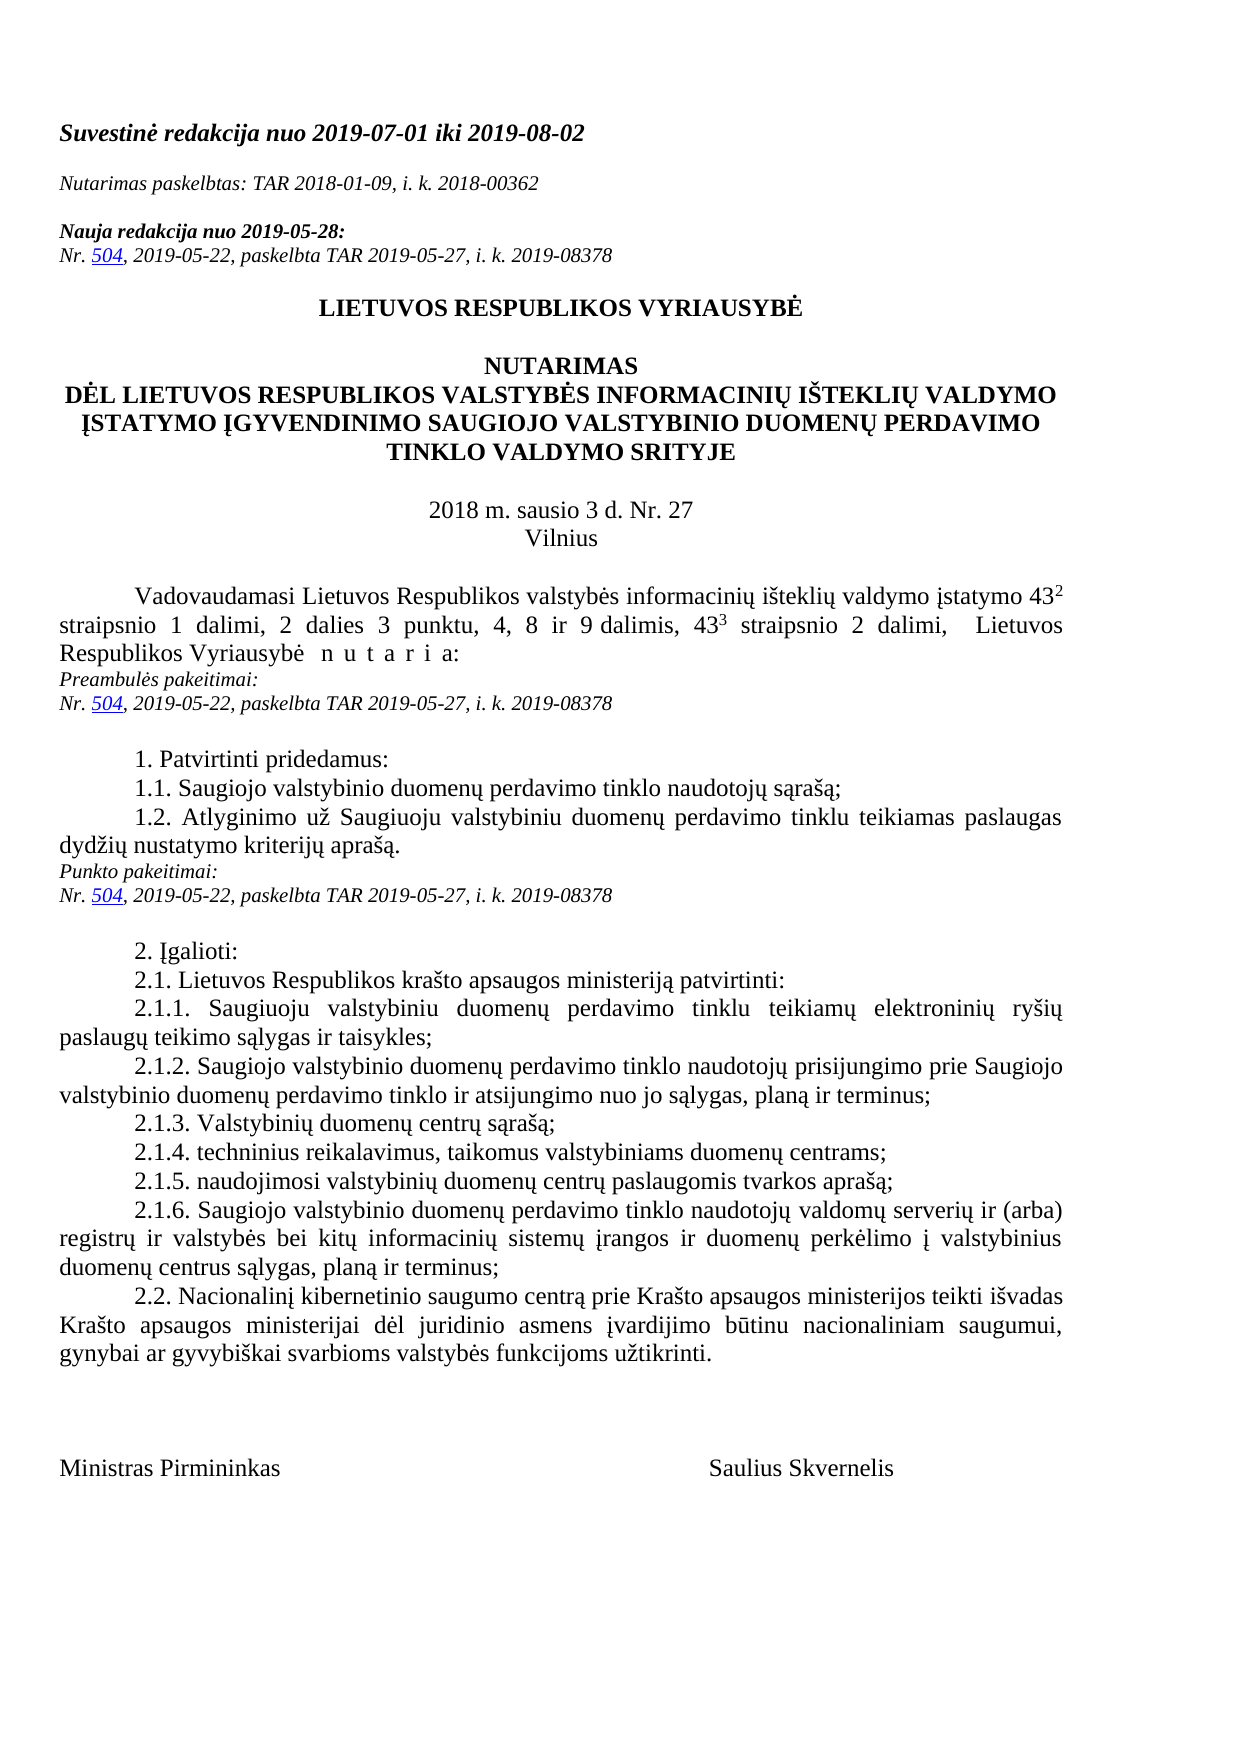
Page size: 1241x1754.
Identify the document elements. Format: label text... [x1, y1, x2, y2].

text 2. Įgalioti: [59, 936, 1063, 965]
text 2.1.5. naudojimosi valstybinių duomenų centrų paslaugomis tvarkos aprašą; [59, 1166, 1063, 1195]
text 1. Patvirtinti pridedamus: [59, 744, 1063, 773]
text Nauja redakcija nuo 2019-05-28: [59, 219, 1063, 243]
text Nr. 504, 2019-05-22, paskelbta TAR 2019-05-27, i. k. 2019-08378 [59, 883, 1063, 907]
text Suvestinė redakcija nuo 2019-07-01 iki 2019-08-02 [59, 118, 1063, 147]
text 2.1.6. Saugiojo valstybinio duomenų perdavimo tinklo naudotojų valdomų serverių ir (arba) registrų ir valstybės bei kitų informacinių sistemų įrangos ir duomenų perkėlimo į valstybinius duomenų centrus sąlygas, planą ir terminus; [59, 1195, 1063, 1281]
text 1.2. Atlyginimo už Saugiuoju valstybiniu duomenų perdavimo tinklu teikiamas paslaugas dydžių nustatymo kriterijų aprašą. [59, 802, 1063, 859]
text 2.2. Nacionalinį kibernetinio saugumo centrą prie Krašto apsaugos ministerijos teikti išvadas Krašto apsaugos ministerijai dėl juridinio asmens įvardijimo būtinu nacionaliniam saugumui, gynybai ar gyvybiškai svarbioms valstybės funkcijoms užtikrinti. [59, 1281, 1063, 1367]
text Nutarimas paskelbtas: TAR 2018-01-09, i. k. 2018-00362 [59, 171, 1063, 195]
text 2.1.4. techninius reikalavimus, taikomus valstybiniams duomenų centrams; [59, 1137, 1063, 1166]
text Ministras Pirmininkas Saulius Skvernelis [59, 1453, 1063, 1482]
text Punkto pakeitimai: [59, 859, 1063, 883]
text Preambulės pakeitimai: [59, 667, 1063, 691]
text Nr. 504, 2019-05-22, paskelbta TAR 2019-05-27, i. k. 2019-08378 [59, 243, 1063, 267]
text 1.1. Saugiojo valstybinio duomenų perdavimo tinklo naudotojų sąrašą; [59, 773, 1063, 802]
text Nr. 504, 2019-05-22, paskelbta TAR 2019-05-27, i. k. 2019-08378 [59, 691, 1063, 715]
text NUTARIMAS [59, 351, 1063, 380]
text 2.1.3. Valstybinių duomenų centrų sąrašą; [59, 1108, 1063, 1137]
text 2.1. Lietuvos Respublikos krašto apsaugos ministeriją patvirtinti: [59, 965, 1063, 993]
text 2.1.2. Saugiojo valstybinio duomenų perdavimo tinklo naudotojų prisijungimo prie Saugiojo valstybinio duomenų perdavimo tinklo ir atsijungimo nuo jo sąlygas, planą ir terminus; [59, 1051, 1063, 1108]
text DĖL Lietuvos Respublikos valstybės informacinių išteklių valdymo įstatymo įgyvendinimo Saugiojo valstybinio duomenų perdavimo tinklo valdymo srityje [59, 380, 1063, 466]
text Vadovaudamasi Lietuvos Respublikos valstybės informacinių išteklių valdymo įstatymo 432 straipsnio 1 dalimi, 2 dalies 3 punktu, 4, 8 ir 9 dalimis, 433 straipsnio 2 dalimi, Lietuvos Respublikos Vyriausybė nutaria: [59, 581, 1063, 667]
text Vilnius [59, 523, 1063, 552]
text 2018 m. sausio 3 d. Nr. 27 [59, 495, 1063, 523]
text Lietuvos Respublikos Vyriausybė [59, 293, 1063, 322]
text 2.1.1. Saugiuoju valstybiniu duomenų perdavimo tinklu teikiamų elektroninių ryšių paslaugų teikimo sąlygas ir taisykles; [59, 993, 1063, 1051]
